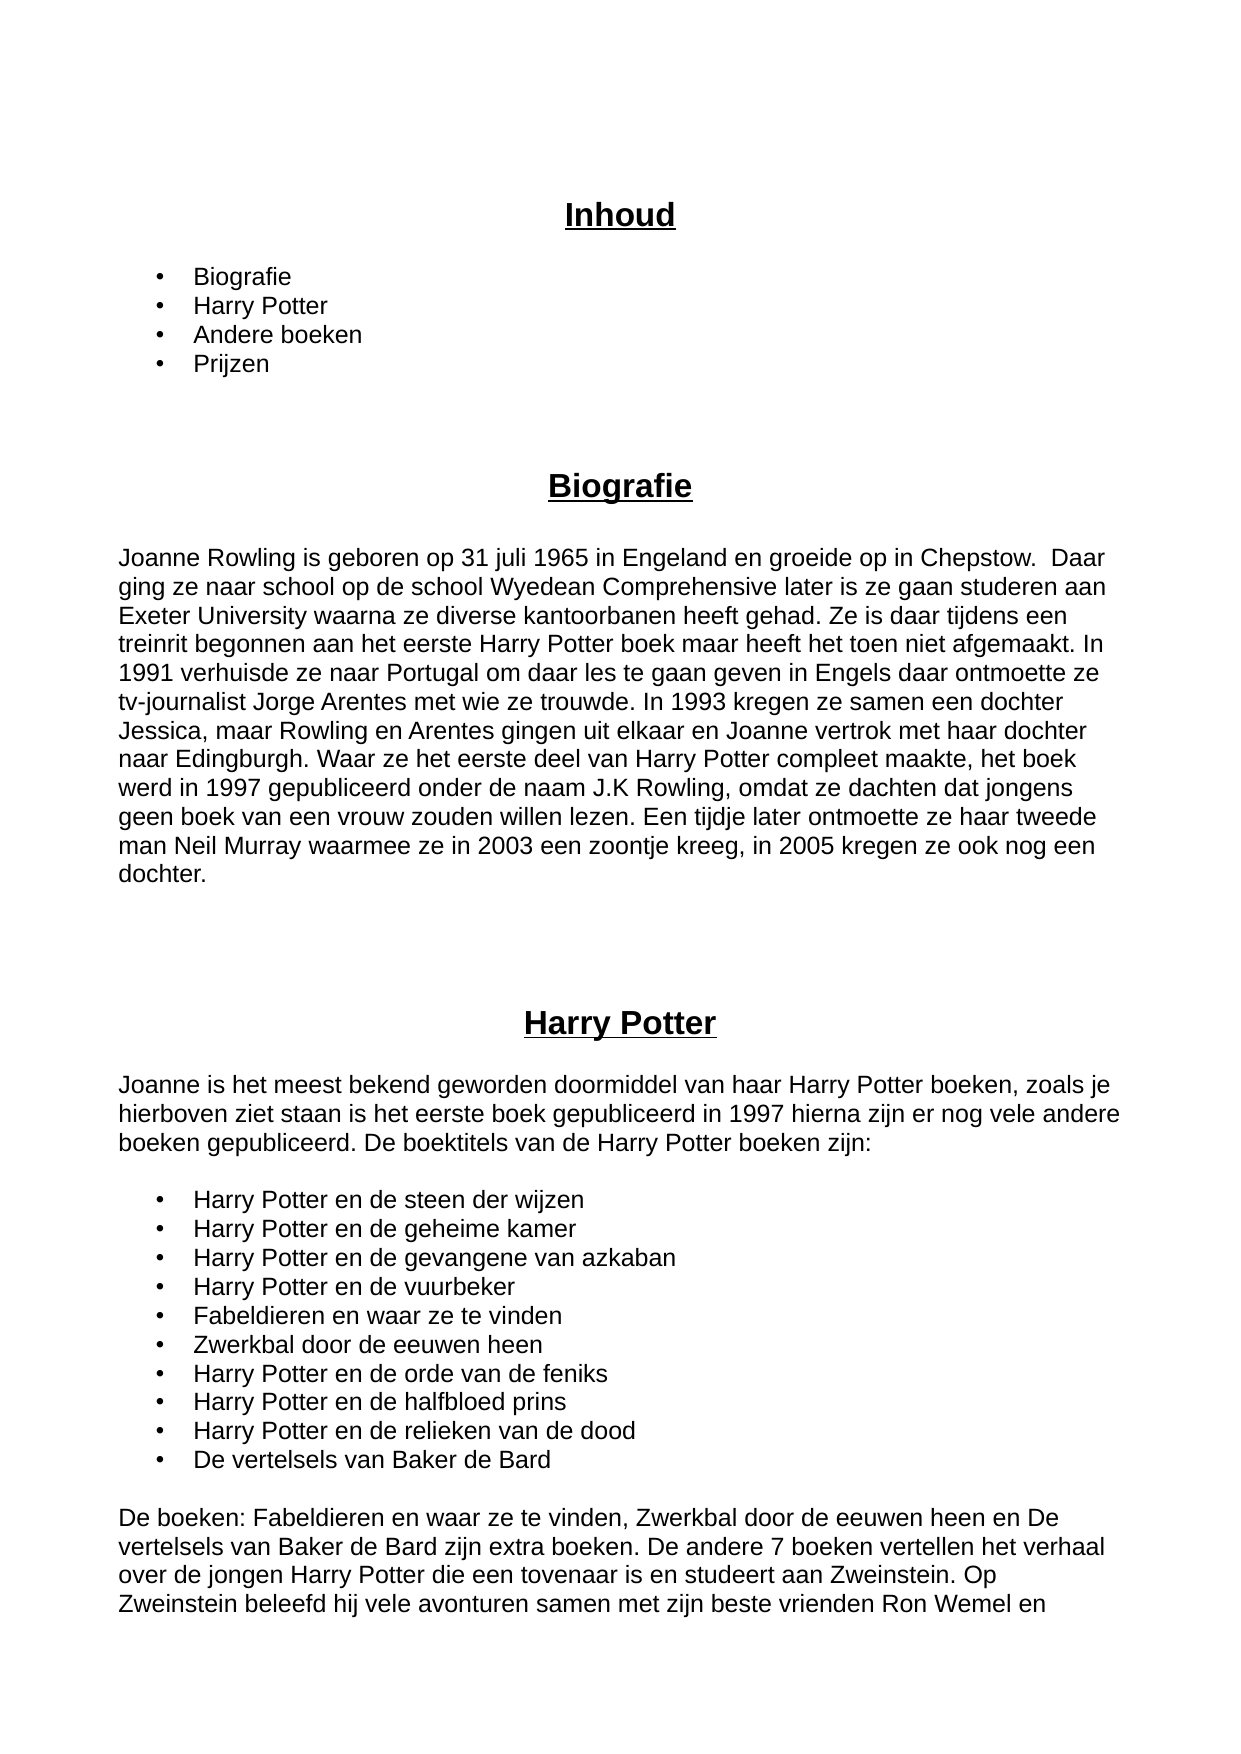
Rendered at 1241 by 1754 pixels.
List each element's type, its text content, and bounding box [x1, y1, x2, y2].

list Fabeldieren en waar ze te vinden [156, 1301, 1122, 1330]
text Joanne Rowling is geboren op 31 juli 1965 in Engeland en groeide op in Chepstow. Daar ging ze naar school op de school Wyedean Comprehensive later is ze gaan studeren aan Exeter University waarna ze diverse kantoorbanen heeft gehad. Ze is daar tijdens een treinrit begonnen aan het eerste Harry Potter boek maar heeft het toen niet afgemaakt. In 1991 verhuisde ze naar Portugal om daar les te gaan geven in Engels daar ontmoette ze tv-journalist Jorge Arentes met wie ze trouwde. In 1993 kregen ze samen een dochter Jessica, maar Rowling en Arentes gingen uit elkaar en Joanne vertrok met haar dochter naar Edingburgh. Waar ze het eerste deel van Harry Potter compleet maakte, het boek werd in 1997 gepubliceerd onder de naam J.K Rowling, omdat ze dachten dat jongens geen boek van een vrouw zouden willen lezen. Een tijdje later ontmoette ze haar tweede man Neil Murray waarmee ze in 2003 een zoontje kreeg, in 2005 kregen ze ook nog een dochter. [118, 543, 1122, 888]
list Andere boeken [156, 320, 1122, 349]
list Harry Potter [156, 291, 1122, 320]
list Harry Potter en de gevangene van azkaban [156, 1243, 1122, 1272]
list Harry Potter en de geheime kamer [156, 1214, 1122, 1243]
list Harry Potter en de halfbloed prins [156, 1387, 1122, 1416]
list Biografie [156, 262, 1122, 291]
list Harry Potter en de orde van de feniks [156, 1358, 1122, 1387]
list Prijzen [156, 349, 1122, 378]
list Zwerkbal door de eeuwen heen [156, 1330, 1122, 1358]
text Joanne is het meest bekend geworden doormiddel van haar Harry Potter boeken, zoals je hierboven ziet staan is het eerste boek gepubliceerd in 1997 hierna zijn er nog vele andere boeken gepubliceerd. De boektitels van de Harry Potter boeken zijn: [118, 1070, 1122, 1157]
text Harry Potter [118, 1003, 1122, 1042]
text Inhoud [118, 195, 1122, 233]
text Biografie [118, 466, 1122, 505]
list Harry Potter en de vuurbeker [156, 1272, 1122, 1301]
list Harry Potter en de steen der wijzen [156, 1185, 1122, 1214]
list De vertelsels van Baker de Bard [156, 1445, 1122, 1474]
list Harry Potter en de relieken van de dood [156, 1416, 1122, 1445]
text De boeken: Fabeldieren en waar ze te vinden, Zwerkbal door de eeuwen heen en De vertelsels van Baker de Bard zijn extra boeken. De andere 7 boeken vertellen het verhaal over de jongen Harry Potter die een tovenaar is en studeert aan Zweinstein. Op Zweinstein beleefd hij vele avonturen samen met zijn beste vrienden Ron Wemel en [118, 1503, 1122, 1618]
